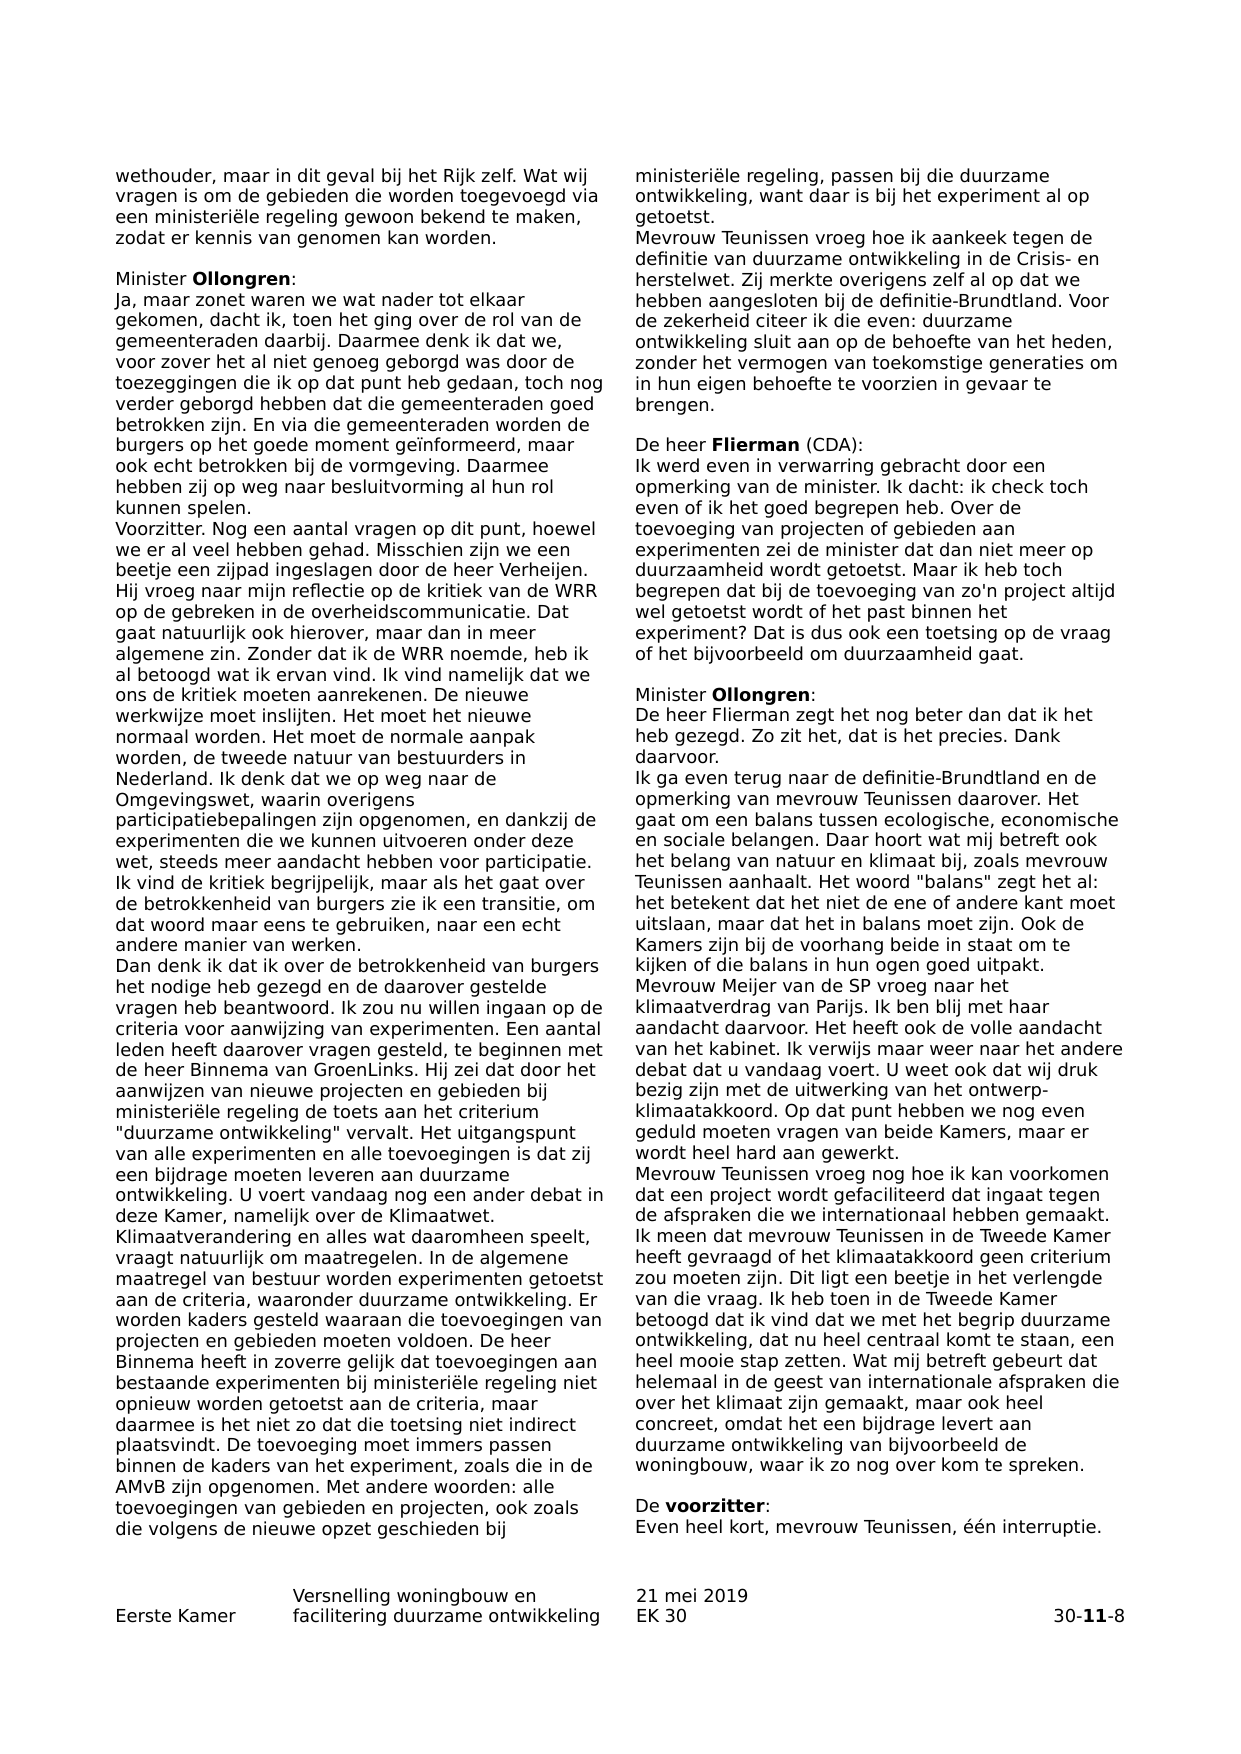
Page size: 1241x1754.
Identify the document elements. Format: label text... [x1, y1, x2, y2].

text Minister Ollongren: [635, 684, 1125, 705]
text Minister Ollongren: [115, 269, 605, 289]
text Ja, maar zonet waren we wat nader tot elkaar gekomen, dacht ik, toen het ging over de rol van de gemeenteraden daarbij. Daarmee denk ik dat we, voor zover het al niet genoeg geborgd was door de toezeggingen die ik op dat punt heb gedaan, toch nog verder geborgd hebben dat die gemeenteraden goed betrokken zijn. En via die gemeenteraden worden de burgers op het goede moment geïnformeerd, maar ook echt betrokken bij de vormgeving. Daarmee hebben zij op weg naar besluitvorming al hun rol kunnen spelen. [115, 289, 605, 518]
text De voorzitter: [635, 1496, 1125, 1517]
text wethouder, maar in dit geval bij het Rijk zelf. Wat wij vragen is om de gebieden die worden toegevoegd via een ministeriële regeling gewoon bekend te maken, zodat er kennis van genomen kan worden. [115, 165, 605, 249]
text ministeriële regeling, passen bij die duurzame ontwikkeling, want daar is bij het experiment al op getoetst. [635, 165, 1125, 228]
text Mevrouw Teunissen vroeg nog hoe ik kan voorkomen dat een project wordt gefaciliteerd dat ingaat tegen de afspraken die we internationaal hebben gemaakt. Ik meen dat mevrouw Teunissen in de Tweede Kamer heeft gevraagd of het klimaatakkoord geen criterium zou moeten zijn. Dit ligt een beetje in het verlengde van die vraag. Ik heb toen in de Tweede Kamer betoogd dat ik vind dat we met het begrip duurzame ontwikkeling, dat nu heel centraal komt te staan, een heel mooie stap zetten. Wat mij betreft gebeurt dat helemaal in de geest van internationale afspraken die over het klimaat zijn gemaakt, maar ook heel concreet, omdat het een bijdrage levert aan duurzame ontwikkeling van bijvoorbeeld de woningbouw, waar ik zo nog over kom te spreken. [635, 1163, 1125, 1476]
text Ik ga even terug naar de definitie-Brundtland en de opmerking van mevrouw Teunissen daarover. Het gaat om een balans tussen ecologische, economische en sociale belangen. Daar hoort wat mij betreft ook het belang van natuur en klimaat bij, zoals mevrouw Teunissen aanhaalt. Het woord "balans" zegt het al: het betekent dat het niet de ene of andere kant moet uitslaan, maar dat het in balans moet zijn. Ook de Kamers zijn bij de voorhang beide in staat om te kijken of die balans in hun ogen goed uitpakt. [635, 768, 1125, 976]
text Dan denk ik dat ik over de betrokkenheid van burgers het nodige heb gezegd en de daarover gestelde vragen heb beantwoord. Ik zou nu willen ingaan op de criteria voor aanwijzing van experimenten. Een aantal leden heeft daarover vragen gesteld, te beginnen met de heer Binnema van GroenLinks. Hij zei dat door het aanwijzen van nieuwe projecten en gebieden bij ministeriële regeling de toets aan het criterium "duurzame ontwikkeling" vervalt. Het uitgangspunt van alle experimenten en alle toevoegingen is dat zij een bijdrage moeten leveren aan duurzame ontwikkeling. U voert vandaag nog een ander debat in deze Kamer, namelijk over de Klimaatwet. Klimaatverandering en alles wat daaromheen speelt, vraagt natuurlijk om maatregelen. In de algemene maatregel van bestuur worden experimenten getoetst aan de criteria, waaronder duurzame ontwikkeling. Er worden kaders gesteld waaraan die toevoegingen van projecten en gebieden moeten voldoen. De heer Binnema heeft in zoverre gelijk dat toevoegingen aan bestaande experimenten bij ministeriële regeling niet opnieuw worden getoetst aan de criteria, maar daarmee is het niet zo dat die toetsing niet indirect plaatsvindt. De toevoeging moet immers passen binnen de kaders van het experiment, zoals die in de AMvB zijn opgenomen. Met andere woorden: alle toevoegingen van gebieden en projecten, ook zoals die volgens de nieuwe opzet geschieden bij [115, 956, 605, 1539]
text Voorzitter. Nog een aantal vragen op dit punt, hoewel we er al veel hebben gehad. Misschien zijn we een beetje een zijpad ingeslagen door de heer Verheijen. Hij vroeg naar mijn reflectie op de kritiek van de WRR op de gebreken in de overheidscommunicatie. Dat gaat natuurlijk ook hierover, maar dan in meer algemene zin. Zonder dat ik de WRR noemde, heb ik al betoogd wat ik ervan vind. Ik vind namelijk dat we ons de kritiek moeten aanrekenen. De nieuwe werkwijze moet inslijten. Het moet het nieuwe normaal worden. Het moet de normale aanpak worden, de tweede natuur van bestuurders in Nederland. Ik denk dat we op weg naar de Omgevingswet, waarin overigens participatiebepalingen zijn opgenomen, en dankzij de experimenten die we kunnen uitvoeren onder deze wet, steeds meer aandacht hebben voor participatie. Ik vind de kritiek begrijpelijk, maar als het gaat over de betrokkenheid van burgers zie ik een transitie, om dat woord maar eens te gebruiken, naar een echt andere manier van werken. [115, 518, 605, 956]
text Ik werd even in verwarring gebracht door een opmerking van de minister. Ik dacht: ik check toch even of ik het goed begrepen heb. Over de toevoeging van projecten of gebieden aan experimenten zei de minister dat dan niet meer op duurzaamheid wordt getoetst. Maar ik heb toch begrepen dat bij de toevoeging van zo'n project altijd wel getoetst wordt of het past binnen het experiment? Dat is dus ook een toetsing op de vraag of het bijvoorbeeld om duurzaamheid gaat. [635, 456, 1125, 664]
text Mevrouw Meijer van de SP vroeg naar het klimaatverdrag van Parijs. Ik ben blij met haar aandacht daarvoor. Het heeft ook de volle aandacht van het kabinet. Ik verwijs maar weer naar het andere debat dat u vandaag voert. U weet ook dat wij druk bezig zijn met de uitwerking van het ontwerp-klimaatakkoord. Op dat punt hebben we nog even geduld moeten vragen van beide Kamers, maar er wordt heel hard aan gewerkt. [635, 976, 1125, 1163]
text De heer Flierman (CDA): [635, 435, 1125, 456]
text De heer Flierman zegt het nog beter dan dat ik het heb gezegd. Zo zit het, dat is het precies. Dank daarvoor. [635, 705, 1125, 768]
text Mevrouw Teunissen vroeg hoe ik aankeek tegen de definitie van duurzame ontwikkeling in de Crisis- en herstelwet. Zij merkte overigens zelf al op dat we hebben aangesloten bij de definitie-Brundtland. Voor de zekerheid citeer ik die even: duurzame ontwikkeling sluit aan op de behoefte van het heden, zonder het vermogen van toekomstige generaties om in hun eigen behoefte te voorzien in gevaar te brengen. [635, 228, 1125, 415]
text Even heel kort, mevrouw Teunissen, één interruptie. [635, 1517, 1125, 1537]
